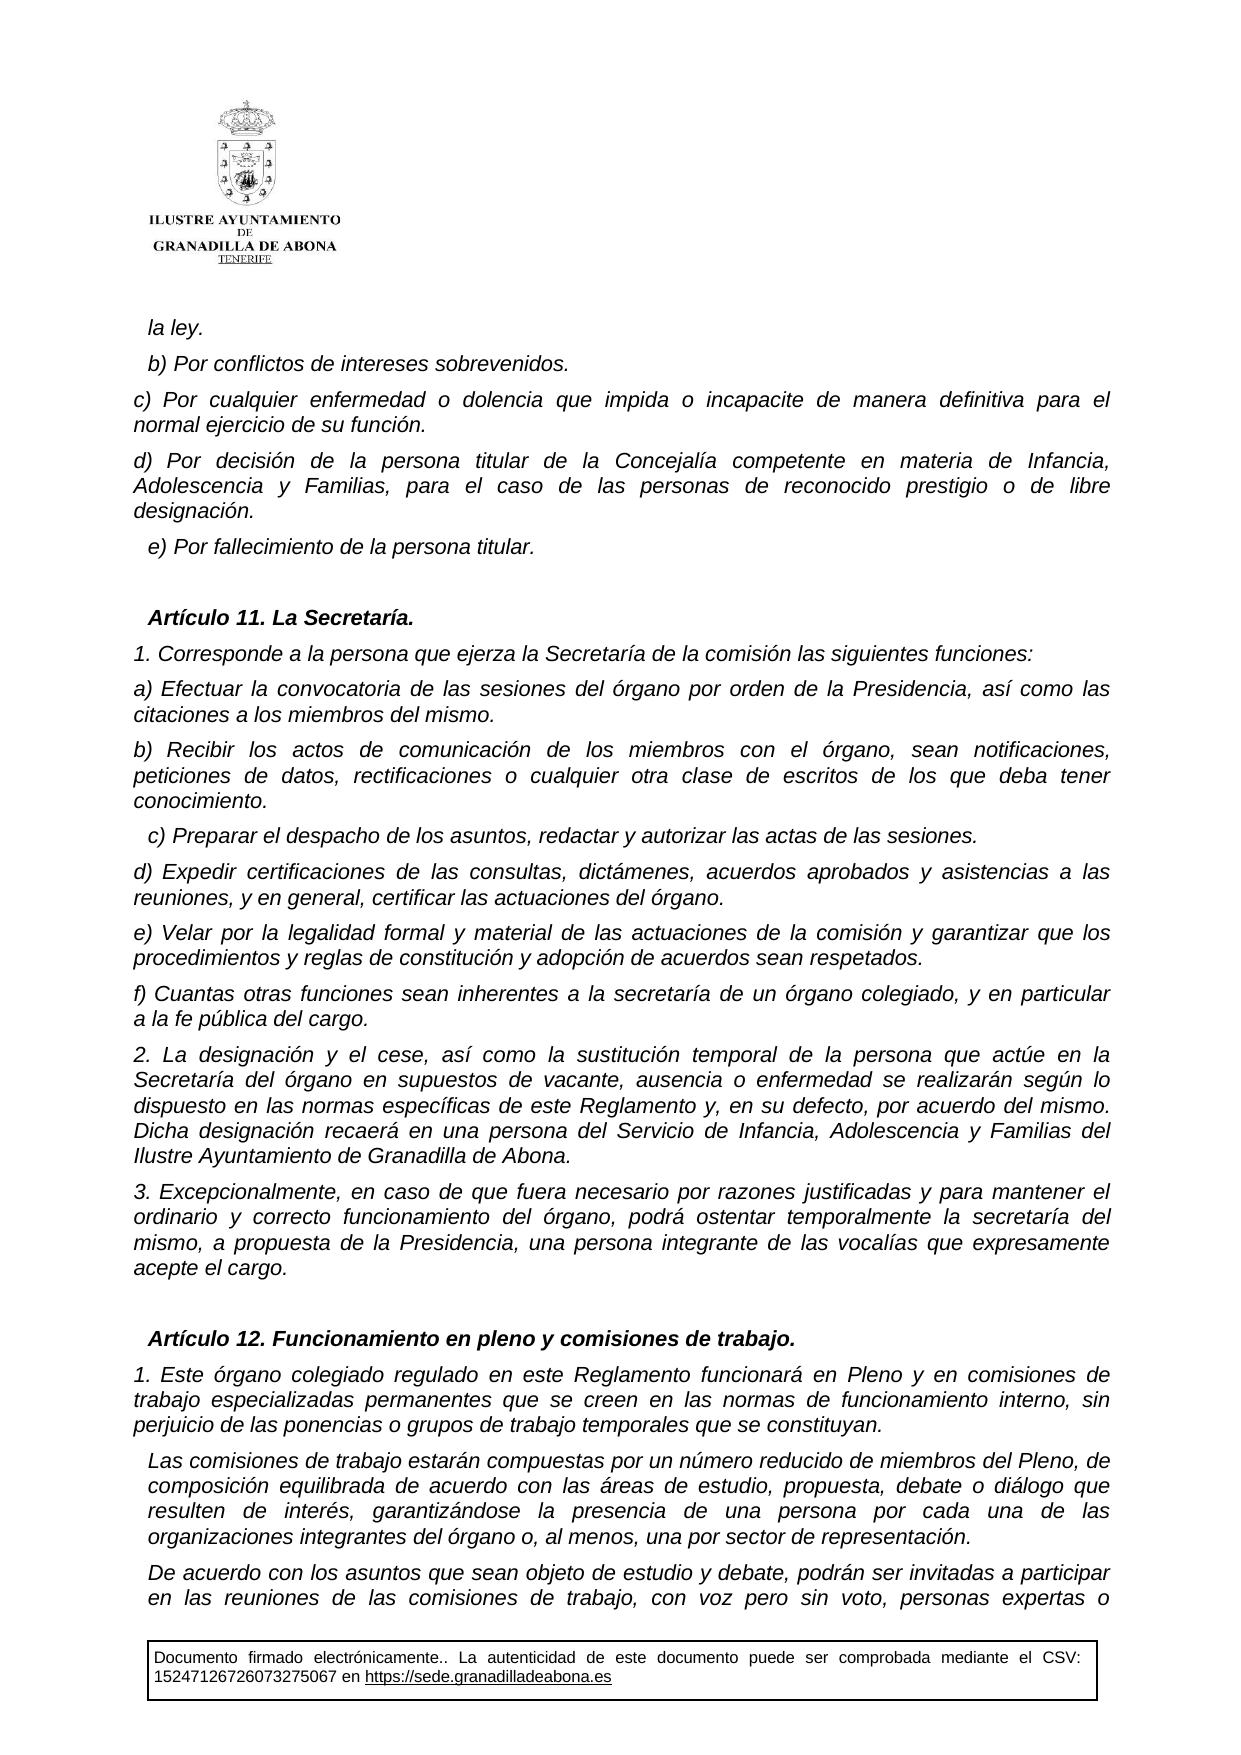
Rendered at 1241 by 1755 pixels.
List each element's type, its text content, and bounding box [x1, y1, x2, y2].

list Velar por la legalidad formal y material de las actuaciones de la comisión y garantizar que los procedimientos y reglas de constitución y adopción de acuerdos sean respetados. [133, 920, 1111, 971]
list Por conflictos de intereses sobrevenidos. [148, 351, 1122, 376]
list La designación y el cese, así como la sustitución temporal de la persona que actúe en la Secretaría del órgano en supuestos de vacante, ausencia o enfermedad se realizarán según lo dispuesto en las normas específicas de este Reglamento y, en su defecto, por acuerdo del mismo. Dicha designación recaerá en una persona del Servicio de Infancia, Adolescencia y Familias del Ilustre Ayuntamiento de Granadilla de Abona. [133, 1042, 1111, 1168]
text Artículo 12. Funcionamiento en pleno y comisiones de trabajo. [148, 1326, 1122, 1351]
list Excepcionalmente, en caso de que fuera necesario por razones justificadas y para mantener el ordinario y correcto funcionamiento del órgano, podrá ostentar temporalmente la secretaría del mismo, a propuesta de la Presidencia, una persona integrante de las vocalías que expresamente acepte el cargo. [133, 1179, 1111, 1280]
list Cuantas otras funciones sean inherentes a la secretaría de un órgano colegiado, y en particular a la fe pública del cargo. [133, 981, 1111, 1031]
list Expedir certificaciones de las consultas, dictámenes, acuerdos aprobados y asistencias a las reuniones, y en general, certificar las actuaciones del órgano. [133, 859, 1111, 909]
list Este órgano colegiado regulado en este Reglamento funcionará en Pleno y en comisiones de trabajo especializadas permanentes que se creen en las normas de funcionamiento interno, sin perjuicio de las ponencias o grupos de trabajo temporales que se constituyan. [133, 1362, 1111, 1437]
list Efectuar la convocatoria de las sesiones del órgano por orden de la Presidencia, así como las citaciones a los miembros del mismo. [133, 676, 1111, 727]
list Recibir los actos de comunicación de los miembros con el órgano, sean notificaciones, peticiones de datos, rectificaciones o cualquier otra clase de escritos de los que deba tener conocimiento. [133, 737, 1111, 813]
list Por decisión de la persona titular de la Concejalía competente en materia de Infancia, Adolescencia y Familias, para el caso de las personas de reconocido prestigio o de libre designación. [133, 447, 1111, 523]
text Artículo 11. La Secretaría. [148, 605, 1122, 630]
list Por fallecimiento de la persona titular. [148, 534, 1122, 559]
list Corresponde a la persona que ejerza la Secretaría de la comisión las siguientes funciones: [133, 641, 1122, 666]
text la ley. [148, 315, 1122, 341]
text Las comisiones de trabajo estarán compuestas por un número reducido de miembros del Pleno, de composición equilibrada de acuerdo con las áreas de estudio, propuesta, debate o diálogo que resulten de interés, garantizándose la presencia de una persona por cada una de las organizaciones integrantes del órgano o, al menos, una por sector de representación. [148, 1448, 1111, 1549]
list Por cualquier enfermedad o dolencia que impida o incapacite de manera definitiva para el normal ejercicio de su función. [133, 387, 1111, 437]
text De acuerdo con los asuntos que sean objeto de estudio y debate, podrán ser invitadas a participar en las reuniones de las comisiones de trabajo, con voz pero sin voto, personas expertas o [148, 1559, 1111, 1610]
list Preparar el despacho de los asuntos, redactar y autorizar las actas de las sesiones. [148, 823, 1122, 849]
